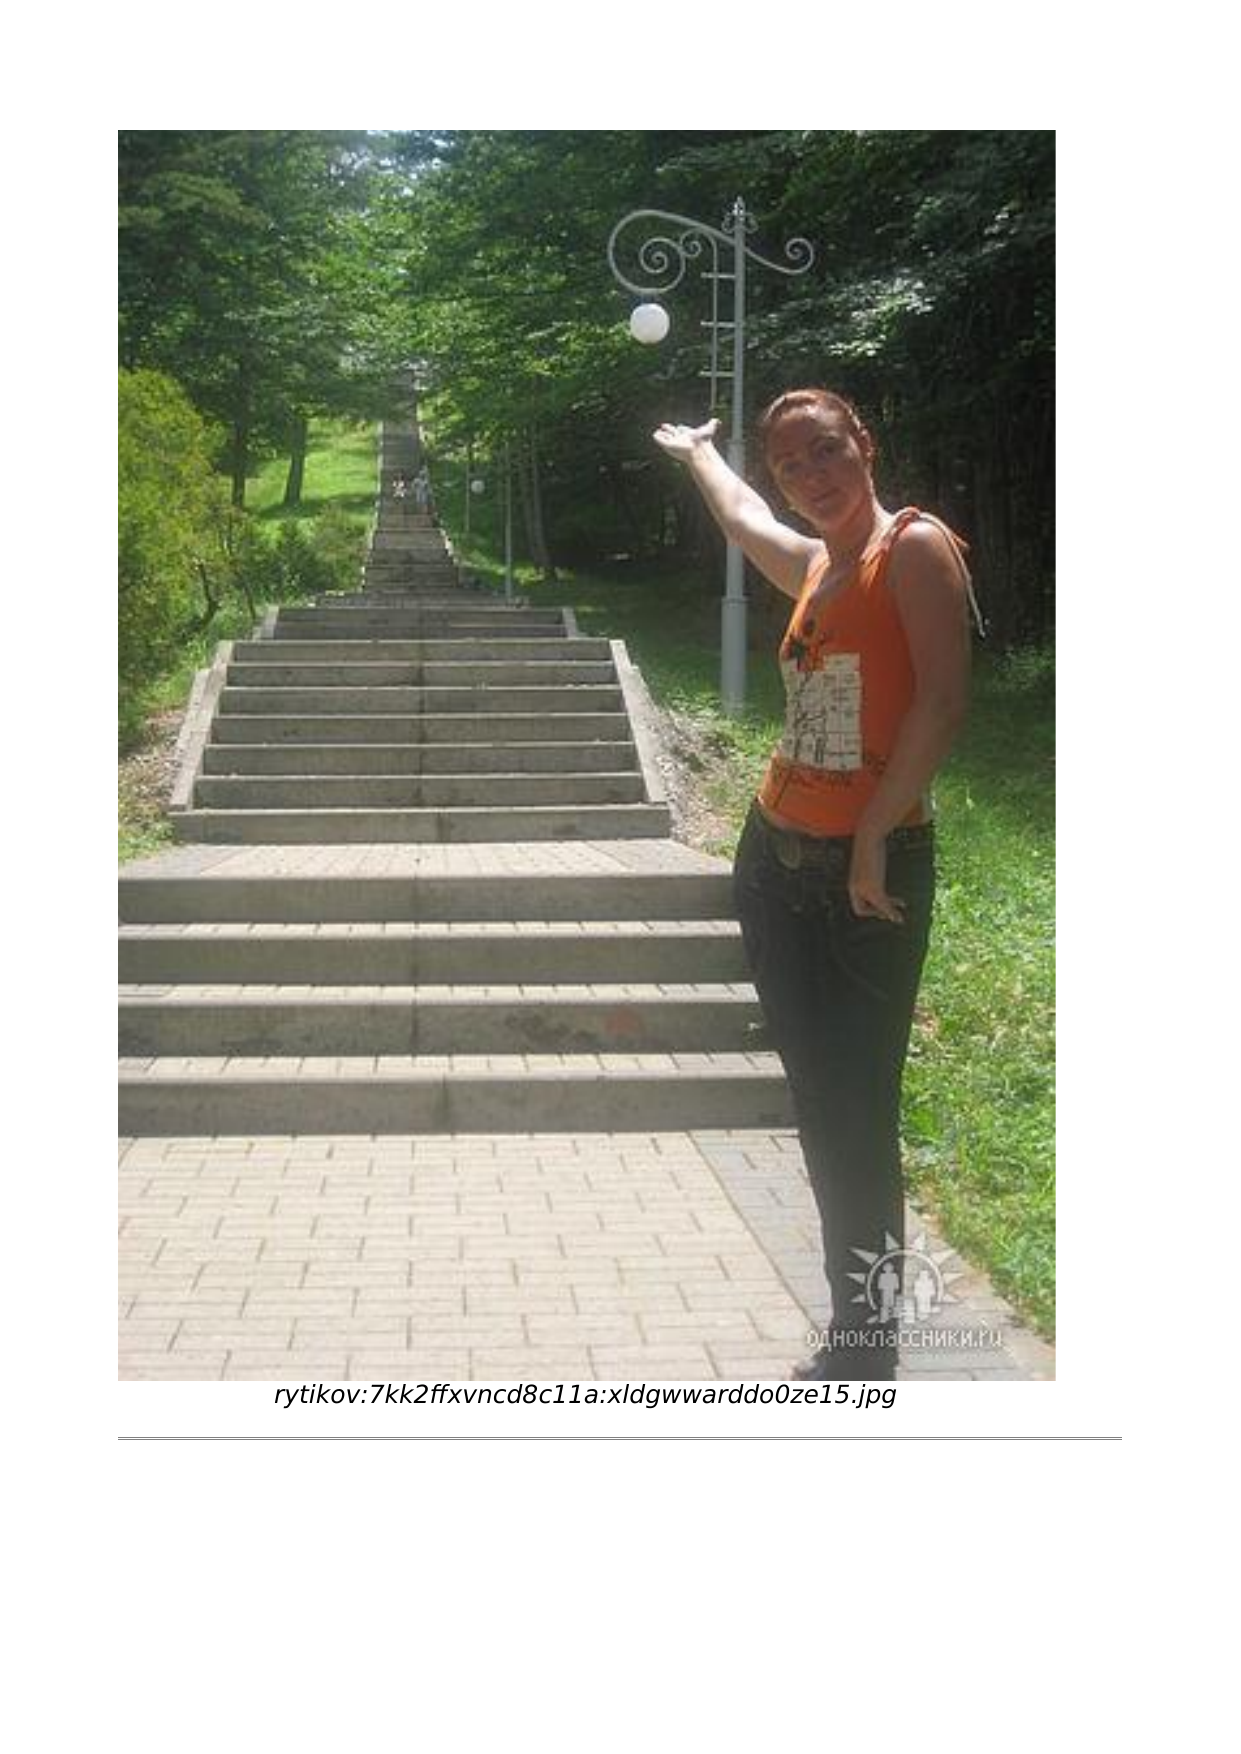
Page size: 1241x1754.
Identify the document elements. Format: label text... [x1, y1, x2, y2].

text rytikov:7kk2ffxvncd8c11a:xldgwwarddo0ze15.jpg [118, 1381, 1056, 1410]
picture [118, 130, 1056, 1381]
